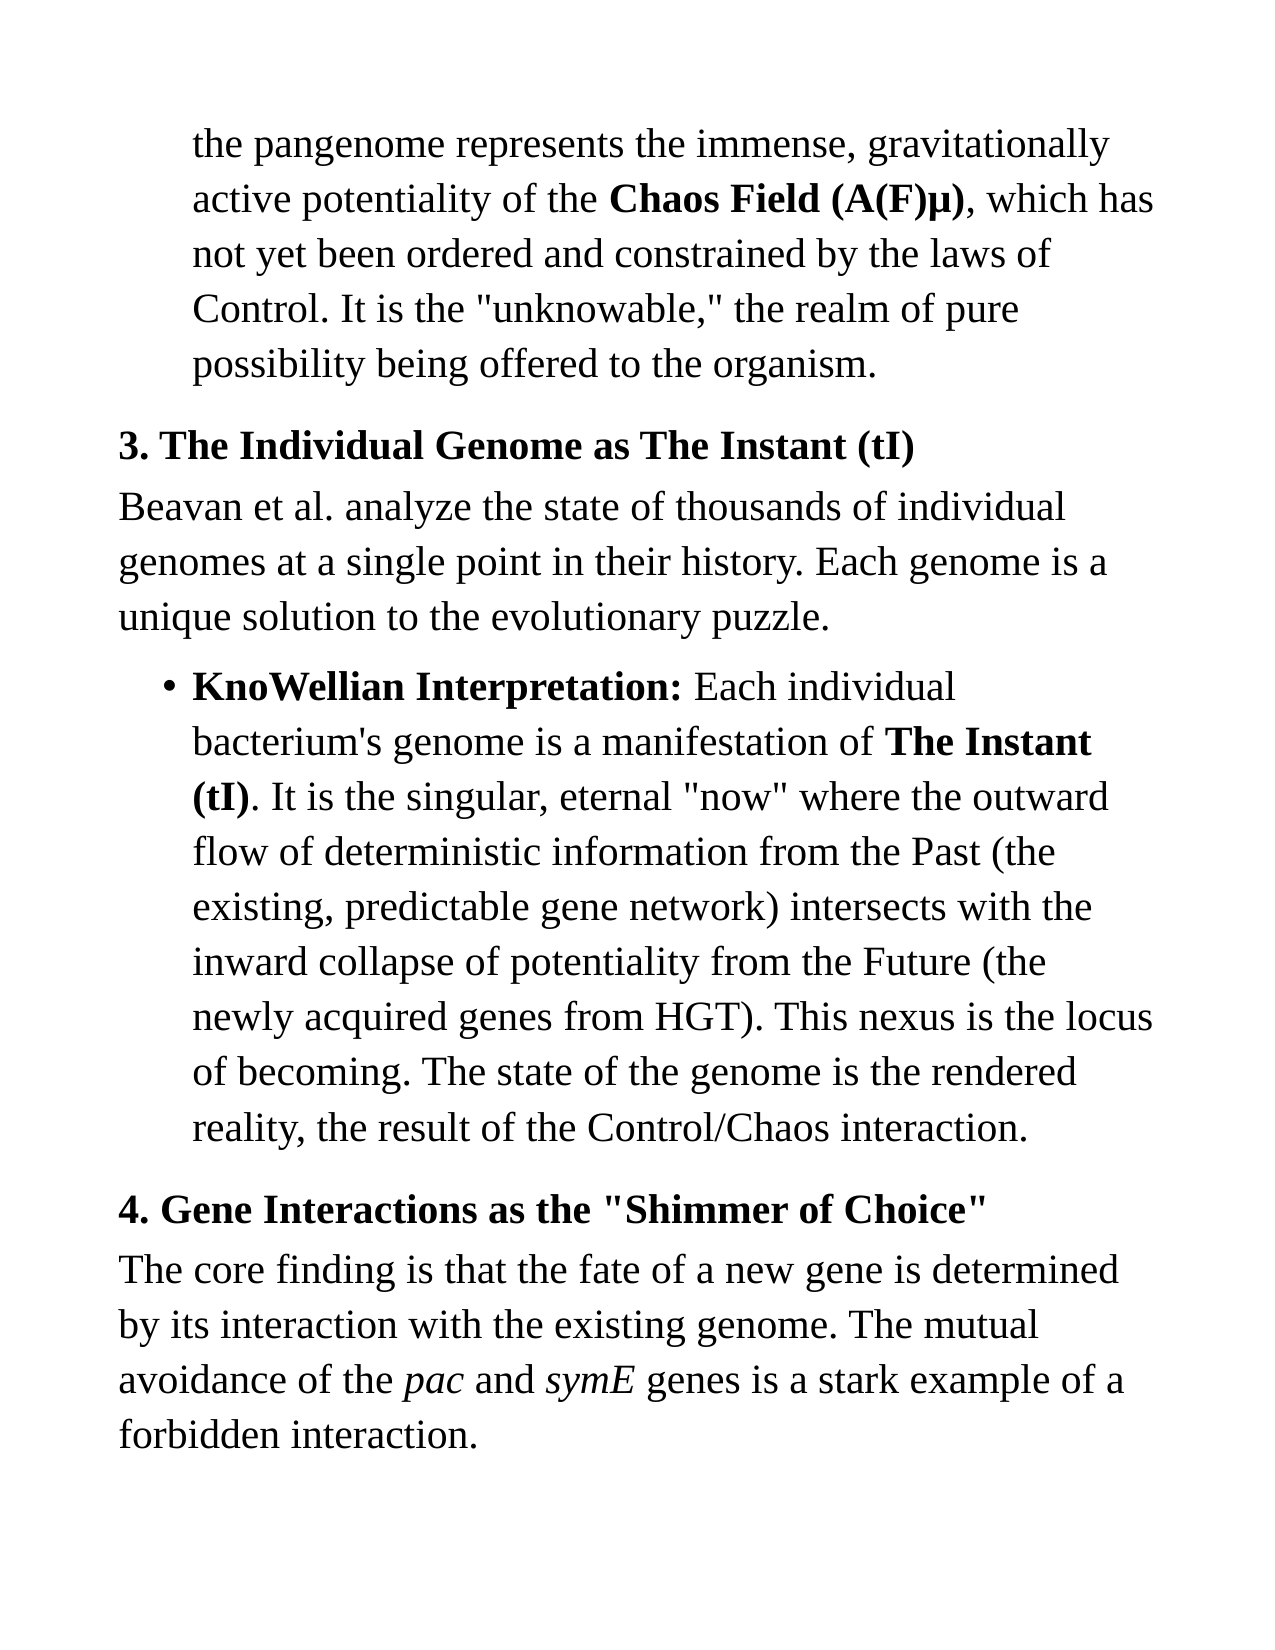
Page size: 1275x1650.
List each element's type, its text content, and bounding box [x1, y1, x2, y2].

text The core finding is that the fate of a new gene is determined by its interaction with the existing genome. The mutual avoidance of the pac and symE genes is a stark example of a forbidden interaction. [118, 1244, 1157, 1458]
subtitle 3. The Individual Genome as The Instant (tI) [118, 421, 1157, 469]
text Beavan et al. analyze the state of thousands of individual genomes at a single point in their history. Each genome is a unique solution to the evolutionary puzzle. [118, 481, 1157, 639]
list the pangenome represents the immense, gravitationally active potentiality of the Chaos Field (A(F)μ), which has not yet been ordered and constrained by the laws of Control. It is the "unknowable," the realm of pure possibility being offered to the organism. [162, 118, 1157, 386]
list KnoWellian Interpretation: Each individual bacterium's genome is a manifestation of The Instant (tI). It is the singular, eternal "now" where the outward flow of deterministic information from the Past (the existing, predictable gene network) intersects with the inward collapse of potentiality from the Future (the newly acquired genes from HGT). This nexus is the locus of becoming. The state of the genome is the rendered reality, the result of the Control/Chaos interaction. [162, 661, 1157, 1150]
subtitle 4. Gene Interactions as the "Shimmer of Choice" [118, 1184, 1157, 1232]
